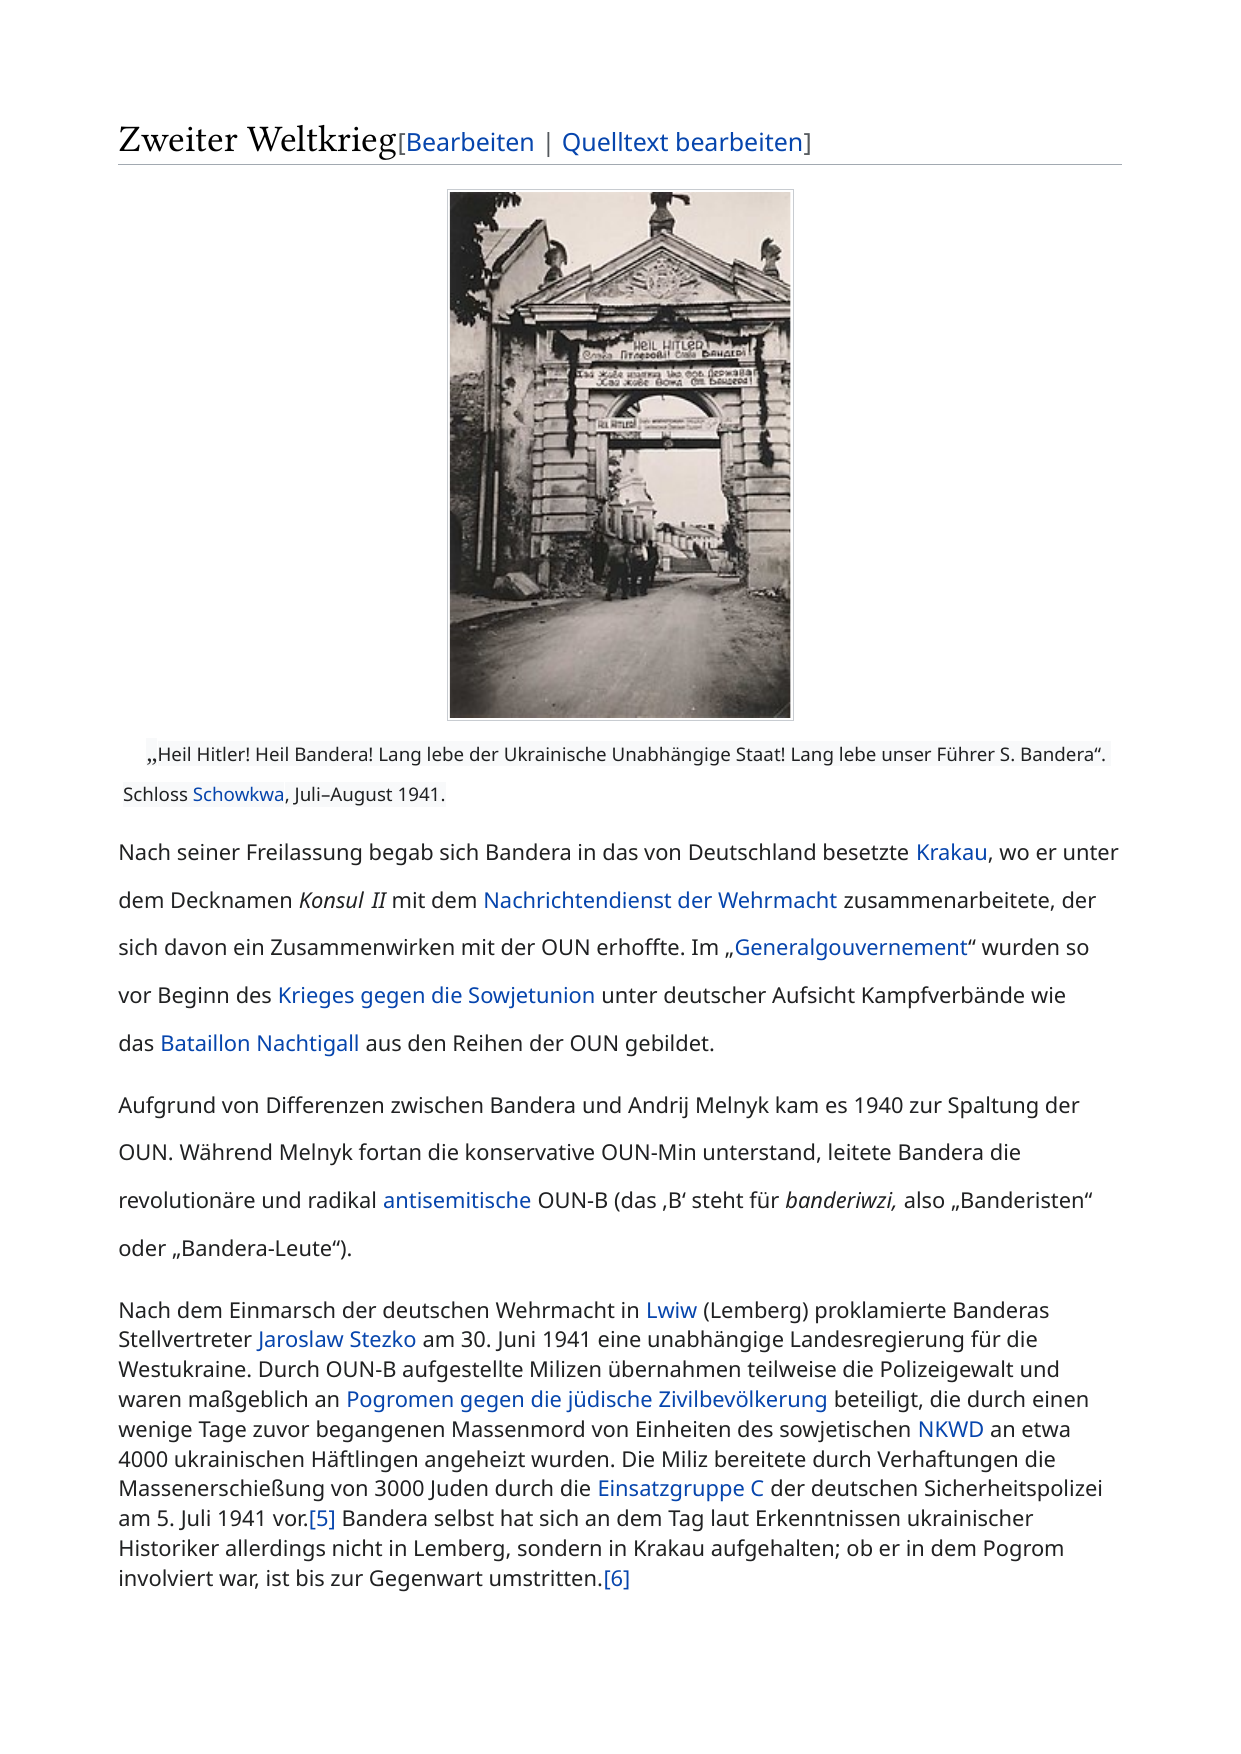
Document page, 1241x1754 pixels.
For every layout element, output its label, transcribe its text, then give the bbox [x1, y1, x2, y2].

text „Heil Hitler! Heil Bandera! Lang lebe der Ukrainische Unabhängige Staat! Lang lebe unser Führer S. Bandera“. Schloss Schowkwa, Juli–August 1941. [123, 738, 1122, 807]
picture [449, 192, 791, 718]
subtitle Zweiter Weltkrieg[Bearbeiten | Quelltext bearbeiten] [118, 118, 1122, 164]
text Nach seiner Freilassung begab sich Bandera in das von Deutschland besetzte Krakau, wo er unter dem Decknamen Konsul II mit dem Nachrichtendienst der Wehrmacht zusammenarbeitete, der sich davon ein Zusammenwirken mit der OUN erhoffte. Im „Generalgouvernement“ wurden so vor Beginn des Krieges gegen die Sowjetunion unter deutscher Aufsicht Kampfverbände wie das Bataillon Nachtigall aus den Reihen der OUN gebildet. [118, 837, 1122, 1057]
text Nach dem Einmarsch der deutschen Wehrmacht in Lwiw (Lemberg) proklamierte Banderas Stellvertreter Jaroslaw Stezko am 30. Juni 1941 eine unabhängige Landesregierung für die Westukraine. Durch OUN-B aufgestellte Milizen übernahmen teilweise die Polizeigewalt und waren maßgeblich an Pogromen gegen die jüdische Zivilbevölkerung beteiligt, die durch einen wenige Tage zuvor begangenen Massenmord von Einheiten des sowjetischen NKWD an etwa 4000 ukrainischen Häftlingen angeheizt wurden. Die Miliz bereitete durch Verhaftungen die Massenerschießung von 3000 Juden durch die Einsatzgruppe C der deutschen Sicherheitspolizei am 5. Juli 1941 vor.[5] Bandera selbst hat sich an dem Tag laut Erkenntnissen ukrainischer Historiker allerdings nicht in Lemberg, sondern in Krakau aufgehalten; ob er in dem Pogrom involviert war, ist bis zur Gegenwart umstritten.[6] [118, 1295, 1122, 1593]
text Aufgrund von Differenzen zwischen Bandera und Andrij Melnyk kam es 1940 zur Spaltung der OUN. Während Melnyk fortan die konservative OUN-Min unterstand, leitete Bandera die revolutionäre und radikal antisemitische OUN-B (das ‚B‘ steht für banderiwzi, also „Banderisten“ oder „Bandera-Leute“). [118, 1090, 1122, 1262]
